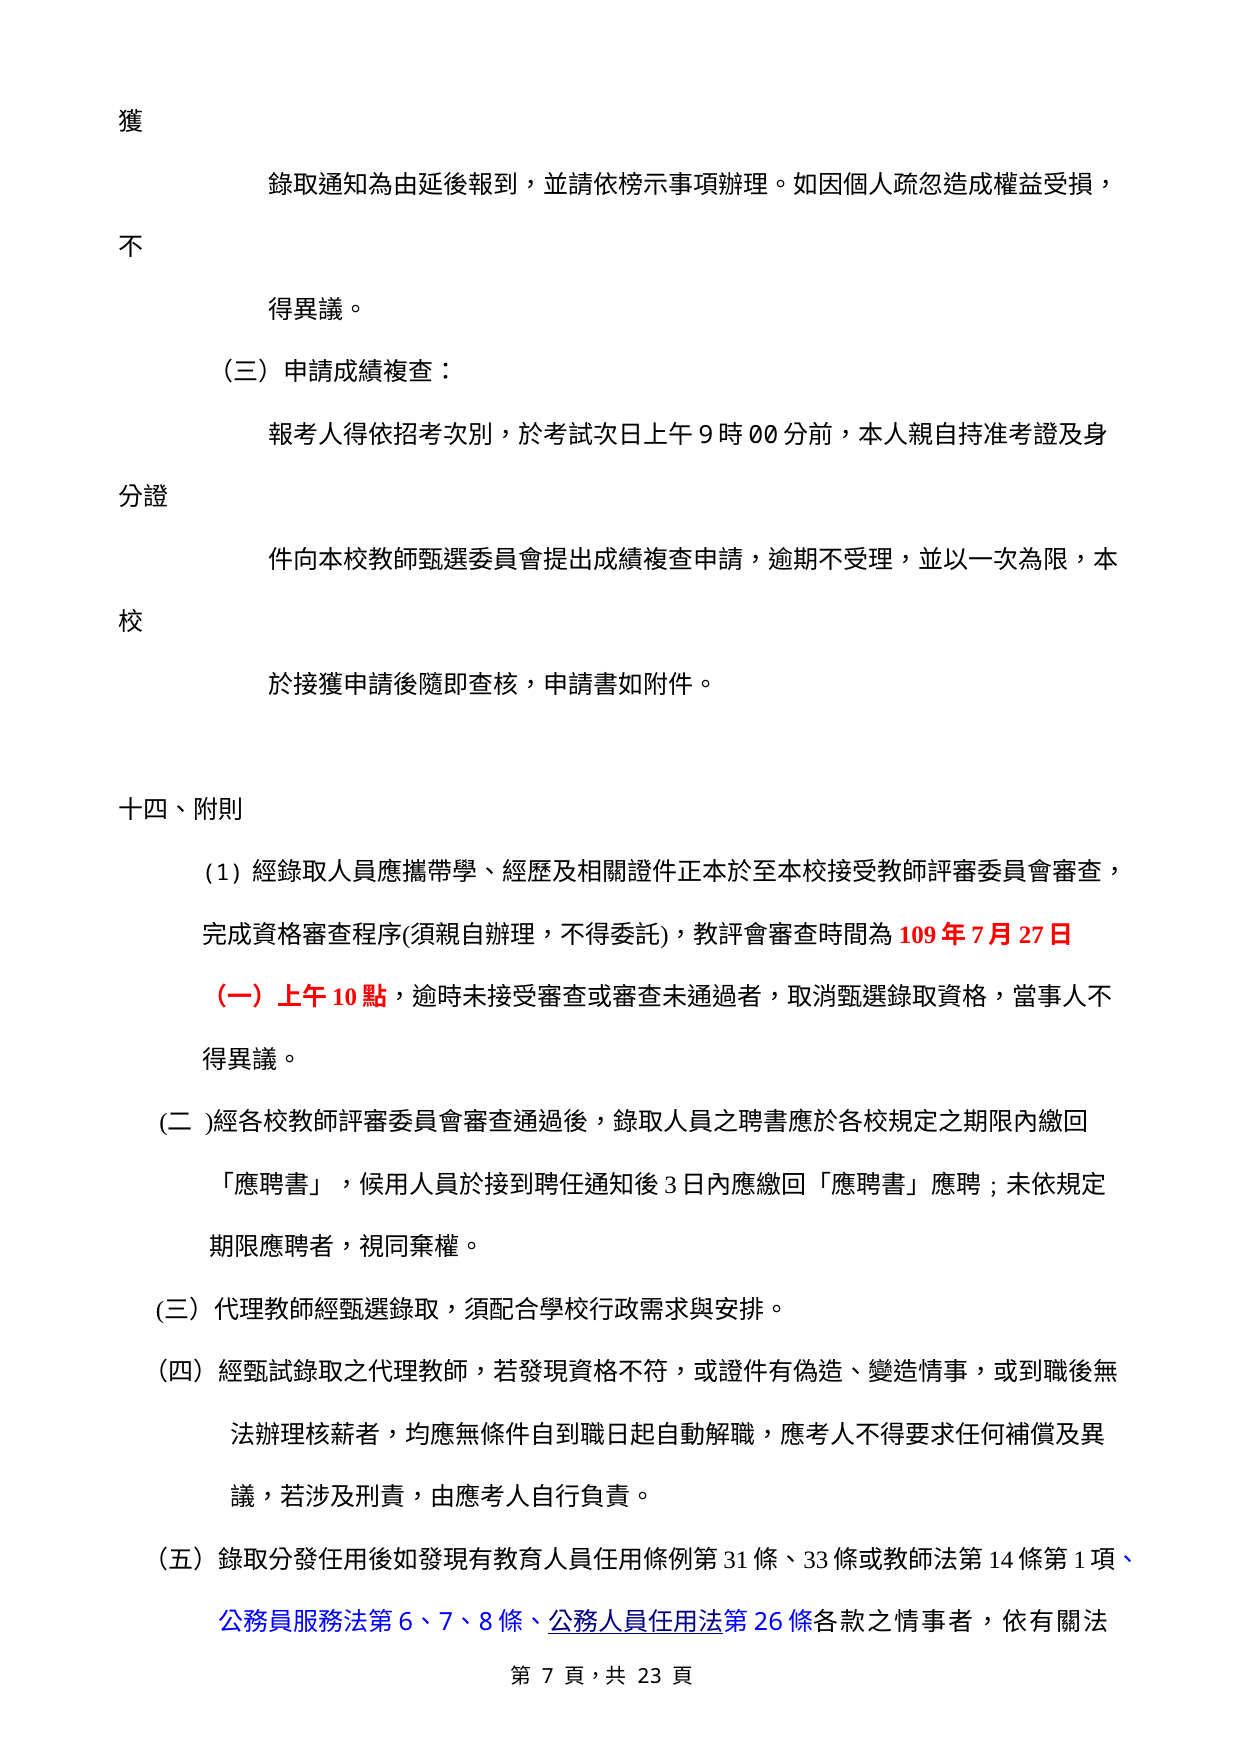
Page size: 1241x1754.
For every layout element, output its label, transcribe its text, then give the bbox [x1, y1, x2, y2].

text （三）申請成績複查： [118, 328, 1122, 391]
text 報考人得依招考次別，於考試次日上午9時00分前，本人親自持准考證及身分證 [118, 391, 1122, 516]
text 法辦理核薪者，均應無條件自到職日起自動解職，應考人不得要求任何補償及異 [231, 1391, 1122, 1453]
text （五）錄取分發任用後如發現有教育人員任用條例第31條、33條或教師法第14條第1項、公務員服務法第6、7、8條、公務人員任用法第26條各款之情事者，依有關法令規定處理各款之情事者，依有關法令規定處理。 [143, 1516, 1122, 1641]
text 十四、附則 [118, 766, 1122, 828]
text 於接獲申請後隨即查核，申請書如附件。 [118, 641, 1122, 703]
text 議，若涉及刑責，由應考人自行負責。 [231, 1453, 1122, 1516]
text (二 )經各校教師評審委員會審查通過後，錄取人員之聘書應於各校規定之期限內繳回「應聘書」，候用人員於接到聘任通知後3日內應繳回「應聘書」應聘﹔未依規定期限應聘者，視同棄權。 [159, 1078, 1122, 1266]
text 件向本校教師甄選委員會提出成績複查申請，逾期不受理，並以一次為限，本校 [118, 516, 1122, 641]
text （四）經甄試錄取之代理教師，若發現資格不符，或證件有偽造、變造情事，或到職後無 [118, 1328, 1122, 1391]
text 獲 [118, 78, 1122, 141]
list 經錄取人員應攜帶學、經歷及相關證件正本於至本校接受教師評審委員會審查，完成資格審查程序(須親自辦理，不得委託)，教評會審查時間為109年7月27日（一）上午10點，逾時未接受審查或審查未通過者，取消甄選錄取資格，當事人不得異議。 [202, 828, 1122, 1078]
text (三）代理教師經甄選錄取，須配合學校行政需求與安排。 [118, 1266, 1122, 1328]
text 錄取通知為由延後報到，並請依榜示事項辦理。如因個人疏忽造成權益受損，不 [118, 141, 1122, 266]
text 得異議。 [118, 266, 1122, 328]
